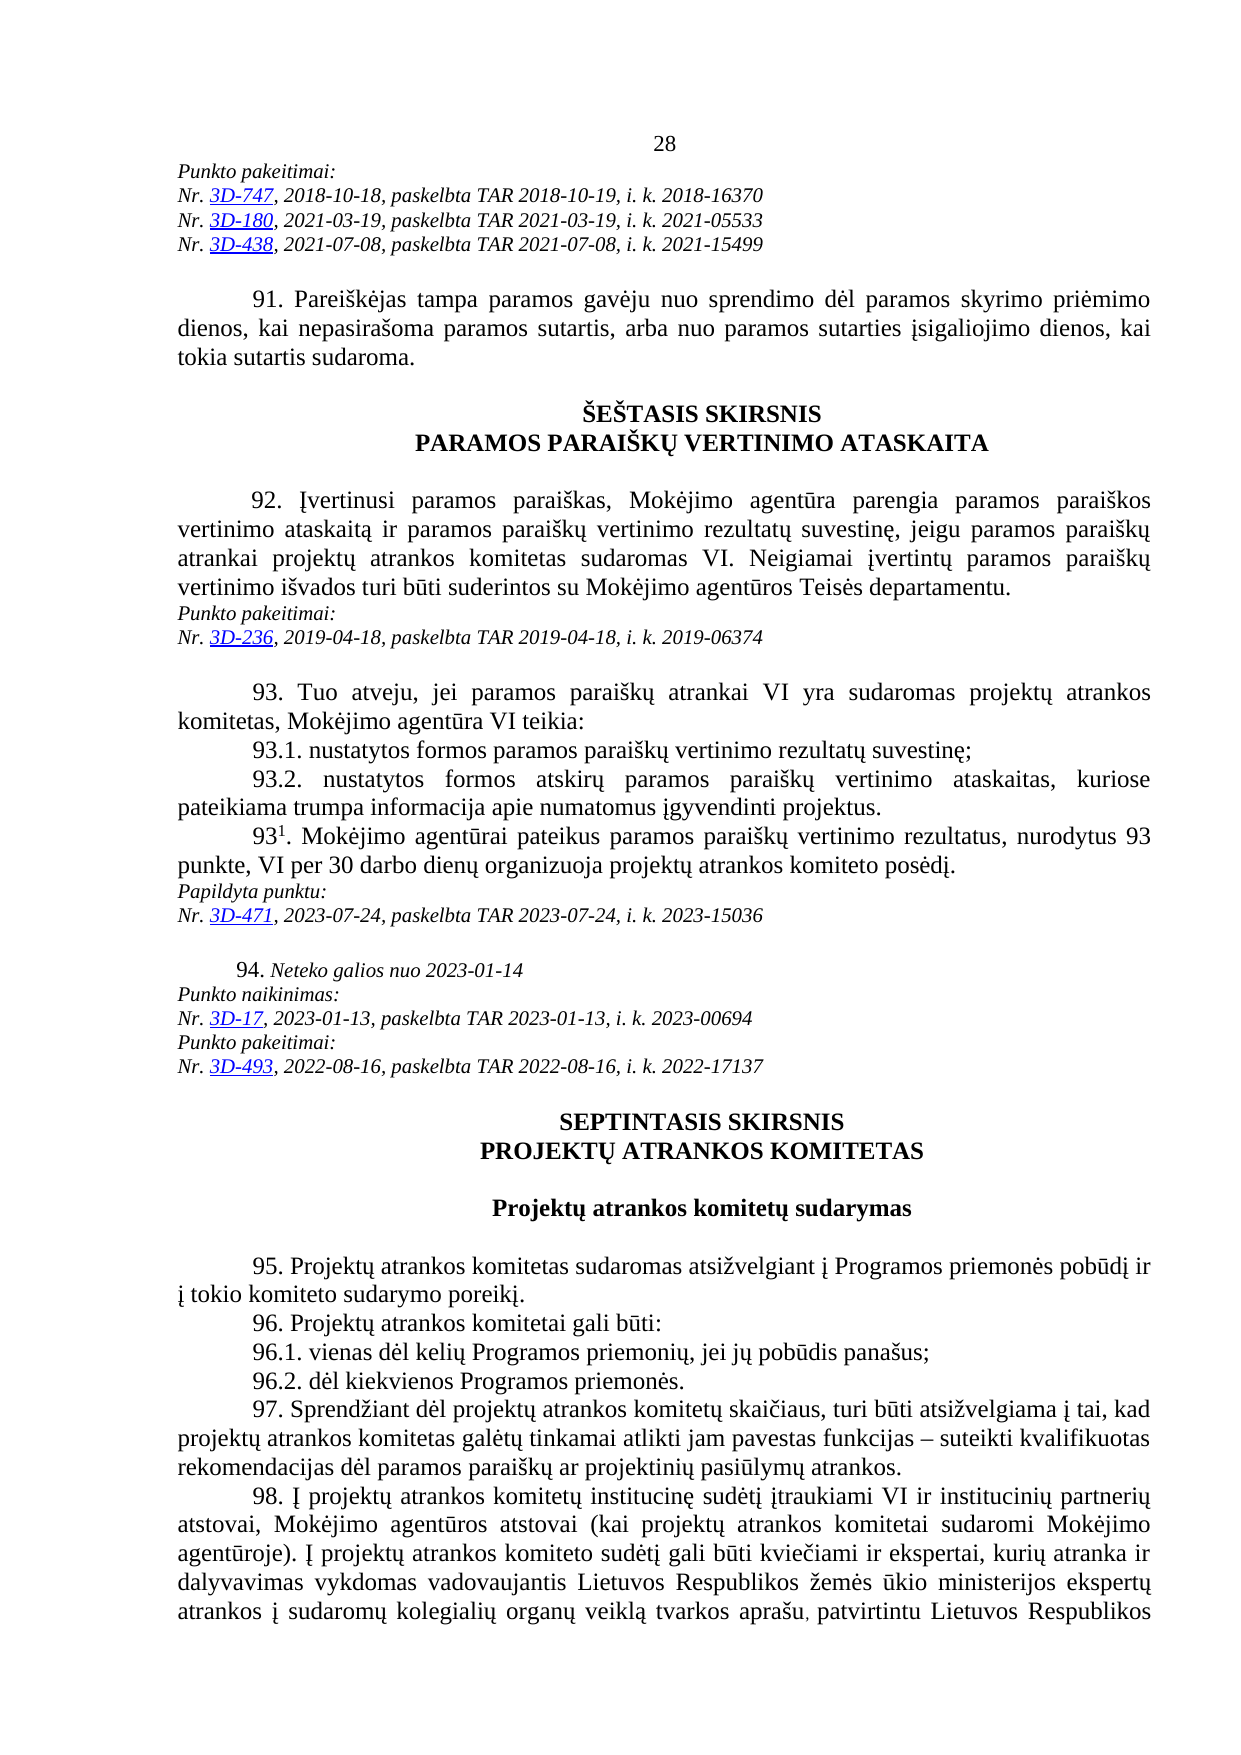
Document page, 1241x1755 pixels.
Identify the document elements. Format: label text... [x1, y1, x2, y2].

text 92. Įvertinusi paramos paraiškas, Mokėjimo agentūra parengia paramos paraiškos vertinimo ataskaitą ir paramos paraiškų vertinimo rezultatų suvestinę, jeigu paramos paraiškų atrankai projektų atrankos komitetas sudaromas VI. Neigiamai įvertintų paramos paraiškų vertinimo išvados turi būti suderintos su Mokėjimo agentūros Teisės departamentu. [177, 486, 1152, 601]
text Nr. 3D-180, 2021-03-19, paskelbta TAR 2021-03-19, i. k. 2021-05533 [177, 207, 1152, 232]
text 93.2. nustatytos formos atskirų paramos paraiškų vertinimo ataskaitas, kuriose pateikiama trumpa informacija apie numatomus įgyvendinti projektus. [177, 764, 1152, 821]
text Projektų atrankos komitetų sudarymas [177, 1193, 1152, 1222]
text Nr. 3D-471, 2023-07-24, paskelbta TAR 2023-07-24, i. k. 2023-15036 [177, 903, 1152, 927]
text 93.1. nustatytos formos paramos paraiškų vertinimo rezultatų suvestinę; [177, 735, 1152, 764]
text Nr. 3D-438, 2021-07-08, paskelbta TAR 2021-07-08, i. k. 2021-15499 [177, 232, 1152, 256]
text 95. Projektų atrankos komitetas sudaromas atsižvelgiant į Programos priemonės pobūdį ir į tokio komiteto sudarymo poreikį. [177, 1251, 1152, 1308]
text 96.2. dėl kiekvienos Programos priemonės. [177, 1366, 1152, 1394]
text Nr. 3D-747, 2018-10-18, paskelbta TAR 2018-10-19, i. k. 2018-16370 [177, 183, 1152, 207]
text Nr. 3D-493, 2022-08-16, paskelbta TAR 2022-08-16, i. k. 2022-17137 [177, 1054, 1152, 1078]
text 931. Mokėjimo agentūrai pateikus paramos paraiškų vertinimo rezultatus, nurodytus 93 punkte, VI per 30 darbo dienų organizuoja projektų atrankos komiteto posėdį. [177, 821, 1152, 879]
text 97. Sprendžiant dėl projektų atrankos komitetų skaičiaus, turi būti atsižvelgiama į tai, kad projektų atrankos komitetas galėtų tinkamai atlikti jam pavestas funkcijas – suteikti kvalifikuotas rekomendacijas dėl paramos paraiškų ar projektinių pasiūlymų atrankos. [177, 1394, 1152, 1481]
text PROJEKTŲ ATRANKOS KOMITETAS [177, 1136, 1152, 1164]
text Punkto pakeitimai: [177, 159, 1152, 183]
text SEPTINTASIS SKIRSNIS [177, 1107, 1152, 1136]
text 91. Pareiškėjas tampa paramos gavėju nuo sprendimo dėl paramos skyrimo priėmimo dienos, kai nepasirašoma paramos sutartis, arba nuo paramos sutarties įsigaliojimo dienos, kai tokia sutartis sudaroma. [177, 284, 1152, 371]
text Nr. 3D-17, 2023-01-13, paskelbta TAR 2023-01-13, i. k. 2023-00694 [177, 1006, 1152, 1030]
text 96. Projektų atrankos komitetai gali būti: [177, 1308, 1152, 1337]
text Papildyta punktu: [177, 879, 1152, 903]
text 98. Į projektų atrankos komitetų institucinę sudėtį įtraukiami VI ir institucinių partnerių atstovai, Mokėjimo agentūros atstovai (kai projektų atrankos komitetai sudaromi Mokėjimo agentūroje). Į projektų atrankos komiteto sudėtį gali būti kviečiami ir ekspertai, kurių atranka ir dalyvavimas vykdomas vadovaujantis Lietuvos Respublikos žemės ūkio ministerijos ekspertų atrankos į sudaromų kolegialių organų veiklą tvarkos aprašu, patvirtintu Lietuvos Respublikos [177, 1481, 1152, 1624]
text 93. Tuo atveju, jei paramos paraiškų atrankai VI yra sudaromas projektų atrankos komitetas, Mokėjimo agentūra VI teikia: [177, 677, 1152, 735]
text Punkto pakeitimai: [177, 1030, 1152, 1054]
text Nr. 3D-236, 2019-04-18, paskelbta TAR 2019-04-18, i. k. 2019-06374 [177, 625, 1152, 649]
text Punkto naikinimas: [177, 982, 1152, 1006]
text Punkto pakeitimai: [177, 601, 1152, 625]
text PARAMOS PARAIŠKŲ VERTINIMO ATASKAITA [177, 428, 1152, 457]
text ŠEŠTASIS SKIRSNIS [177, 399, 1152, 428]
text 96.1. vienas dėl kelių Programos priemonių, jei jų pobūdis panašus; [177, 1337, 1152, 1366]
text 94. Neteko galios nuo 2023-01-14 [177, 956, 1152, 982]
